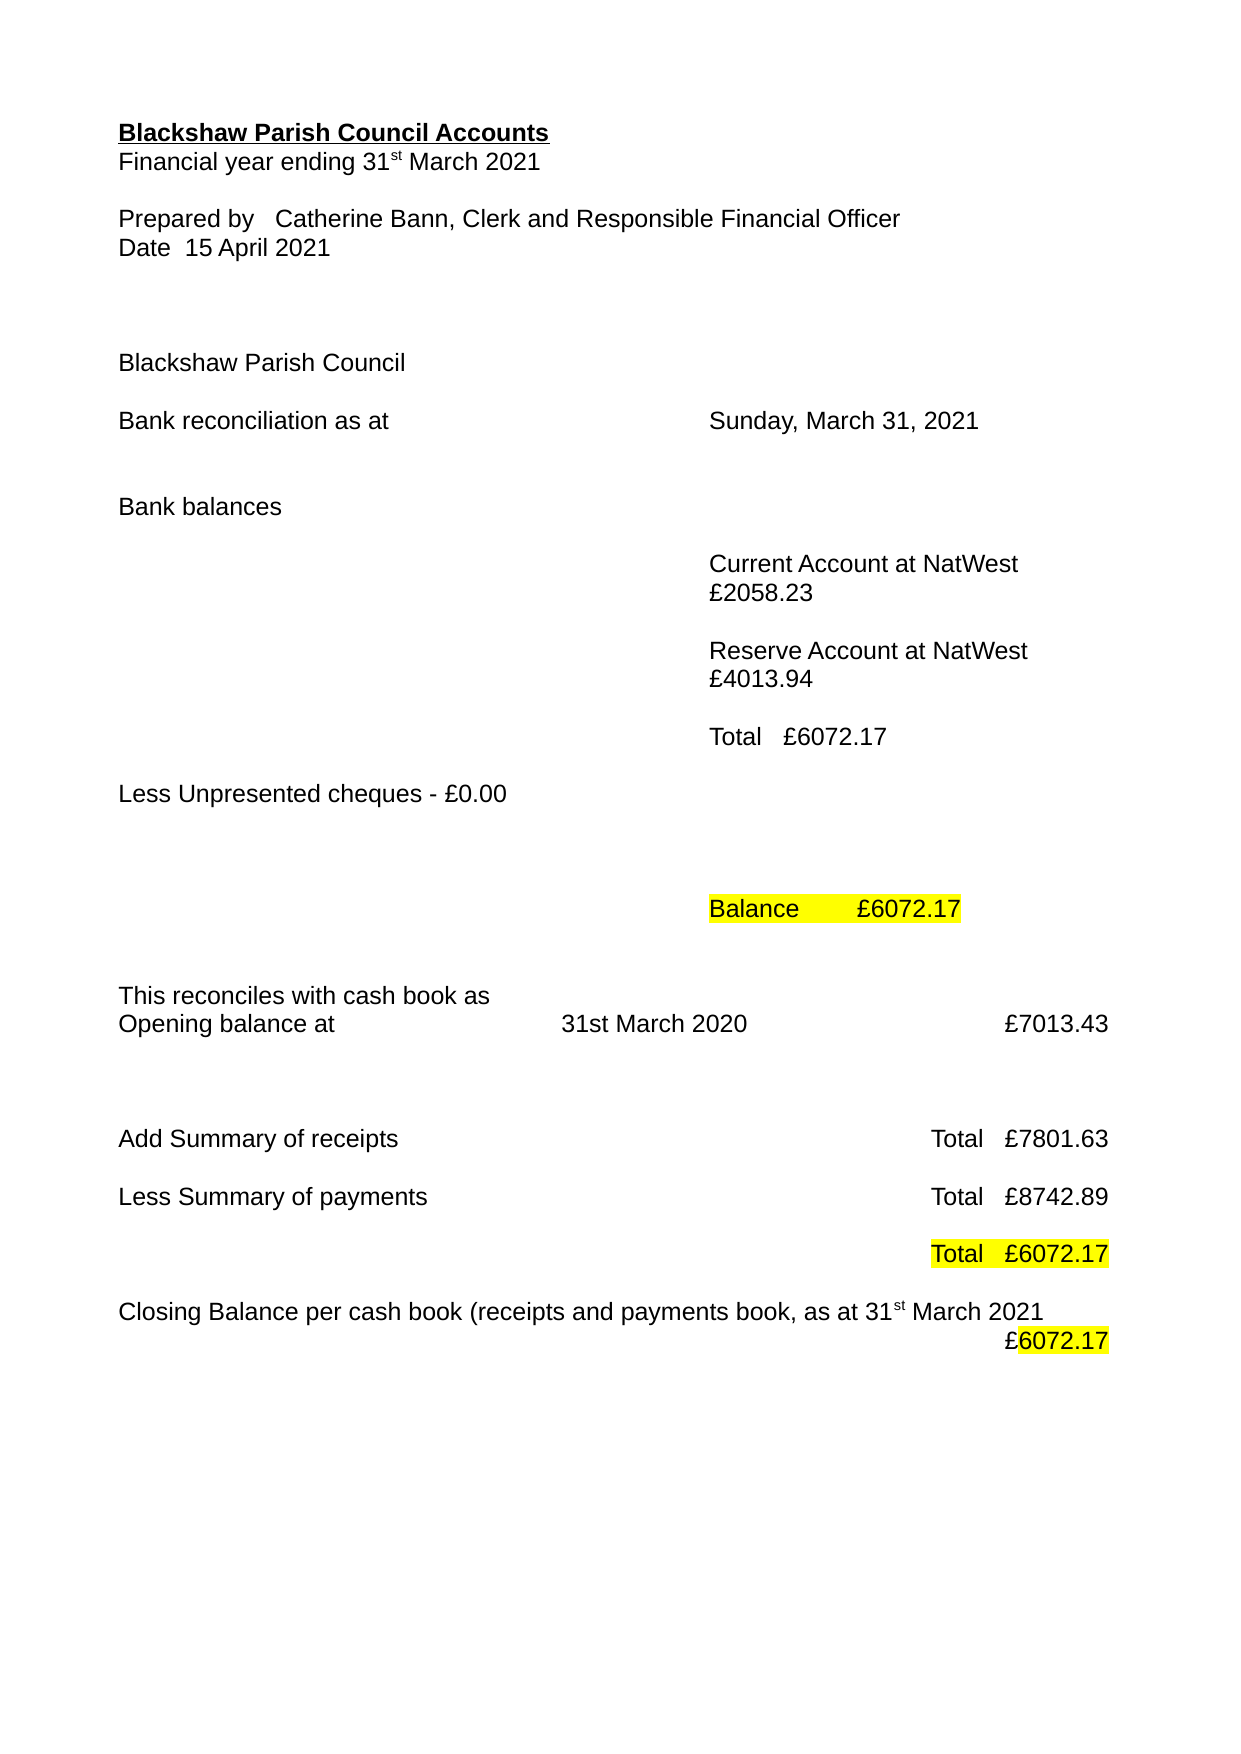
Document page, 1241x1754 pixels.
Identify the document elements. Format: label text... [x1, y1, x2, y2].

text Current Account at NatWest £2058.23 [118, 549, 1122, 607]
text Closing Balance per cash book (receipts and payments book, as at 31st March 2021 £6072.17 [118, 1297, 1122, 1354]
text Total £6072.17 [118, 722, 1122, 751]
text Prepared by Catherine Bann, Clerk and Responsible Financial Officer [118, 204, 1122, 233]
text Less Summary of payments Total £8742.89 [118, 1182, 1122, 1211]
text Blackshaw Parish Council Accounts [118, 118, 1122, 147]
text Date 15 April 2021 [118, 233, 1122, 262]
text Opening balance at 31st March 2020 £7013.43 [118, 1009, 1122, 1038]
text Balance £6072.17 [118, 894, 1122, 923]
text Total £6072.17 [118, 1239, 1122, 1268]
text This reconciles with cash book as [118, 981, 1122, 1009]
text Less Unpresented cheques - £0.00 [118, 779, 1122, 808]
text Financial year ending 31st March 2021 [118, 147, 1122, 176]
text Reserve Account at NatWest £4013.94 [118, 636, 1122, 693]
text Bank reconciliation as at Sunday, March 31, 2021 [118, 406, 1122, 463]
text Bank balances [118, 492, 1122, 521]
text Blackshaw Parish Council [118, 348, 1122, 377]
text Add Summary of receipts Total £7801.63 [118, 1124, 1122, 1153]
